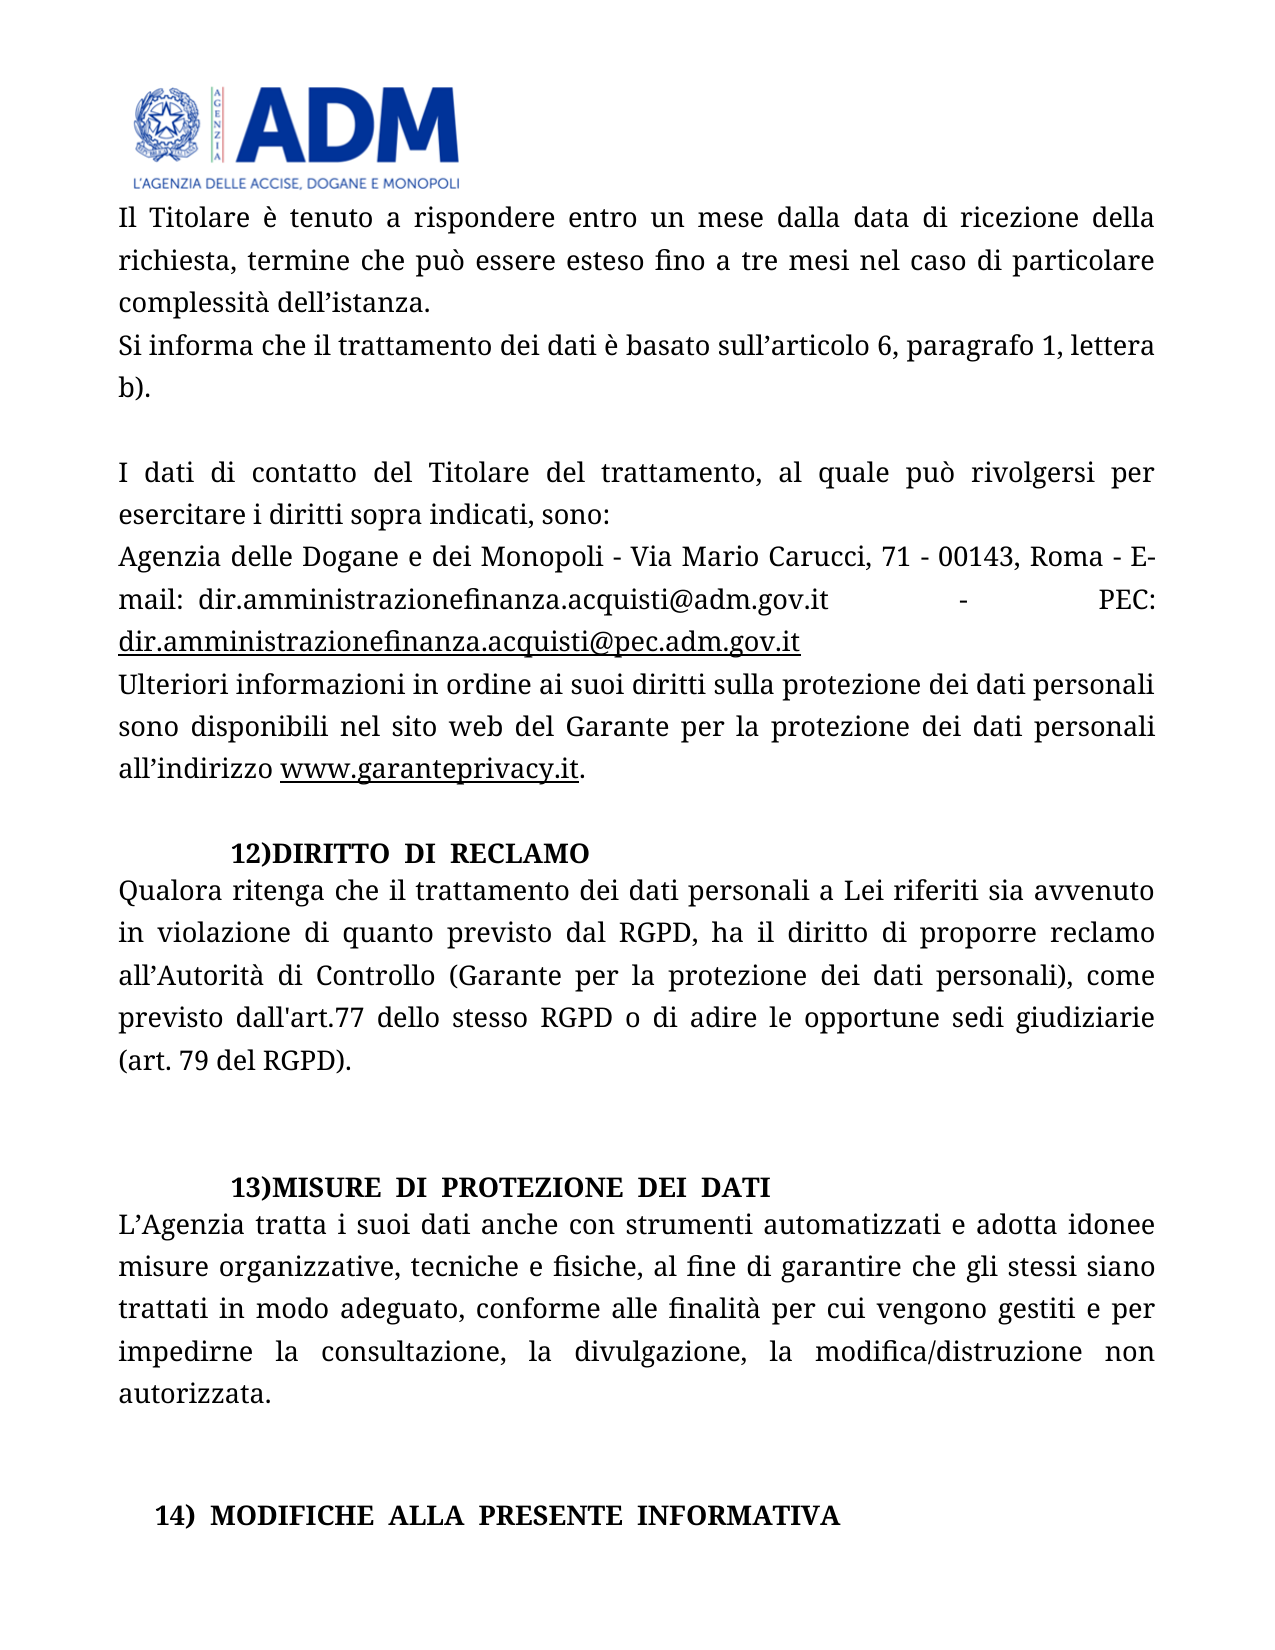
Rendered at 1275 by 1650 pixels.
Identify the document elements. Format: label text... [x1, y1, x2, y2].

text 14) MODIFICHE ALLA PRESENTE INFORMATIVA [148, 1496, 1157, 1533]
text Il Titolare è tenuto a rispondere entro un mese dalla data di ricezione della richiesta, termine che può essere esteso fino a tre mesi nel caso di particolare complessità dell’istanza. [118, 199, 1157, 320]
text I dati di contatto del Titolare del trattamento, al quale può rivolgersi per esercitare i diritti sopra indicati, sono: [118, 453, 1157, 532]
text Ulteriori informazioni in ordine ai suoi diritti sulla protezione dei dati personali sono disponibili nel sito web del Garante per la protezione dei dati personali all’indirizzo www.garanteprivacy.it. [118, 665, 1157, 787]
text Agenzia delle Dogane e dei Monopoli - Via Mario Carucci, 71 - 00143, Roma - E-mail: dir.amministrazionefinanza.acquisti@adm.gov.it - PEC: dir.amministrazionefinanza.acquisti@pec.adm.gov.it [118, 538, 1157, 659]
text Si informa che il trattamento dei dati è basato sull’articolo 6, paragrafo 1, lettera b). [118, 326, 1157, 405]
list DIRITTO DI RECLAMO [231, 835, 1157, 872]
text Qualora ritenga che il trattamento dei dati personali a Lei riferiti sia avvenuto in violazione di quanto previsto dal RGPD, ha il diritto di proporre reclamo all’Autorità di Controllo (Garante per la protezione dei dati personali), come previsto dall'art.77 dello stesso RGPD o di adire le opportune sedi giudiziarie (art. 79 del RGPD). [118, 872, 1157, 1078]
text L’Agenzia tratta i suoi dati anche con strumenti automatizzati e adotta idonee misure organizzative, tecniche e fisiche, al fine di garantire che gli stessi siano trattati in modo adeguato, conforme alle finalità per cui vengono gestiti e per impedirne la consultazione, la divulgazione, la modifica/distruzione non autorizzata. [118, 1205, 1157, 1412]
list MISURE DI PROTEZIONE DEI DATI [231, 1168, 1157, 1205]
